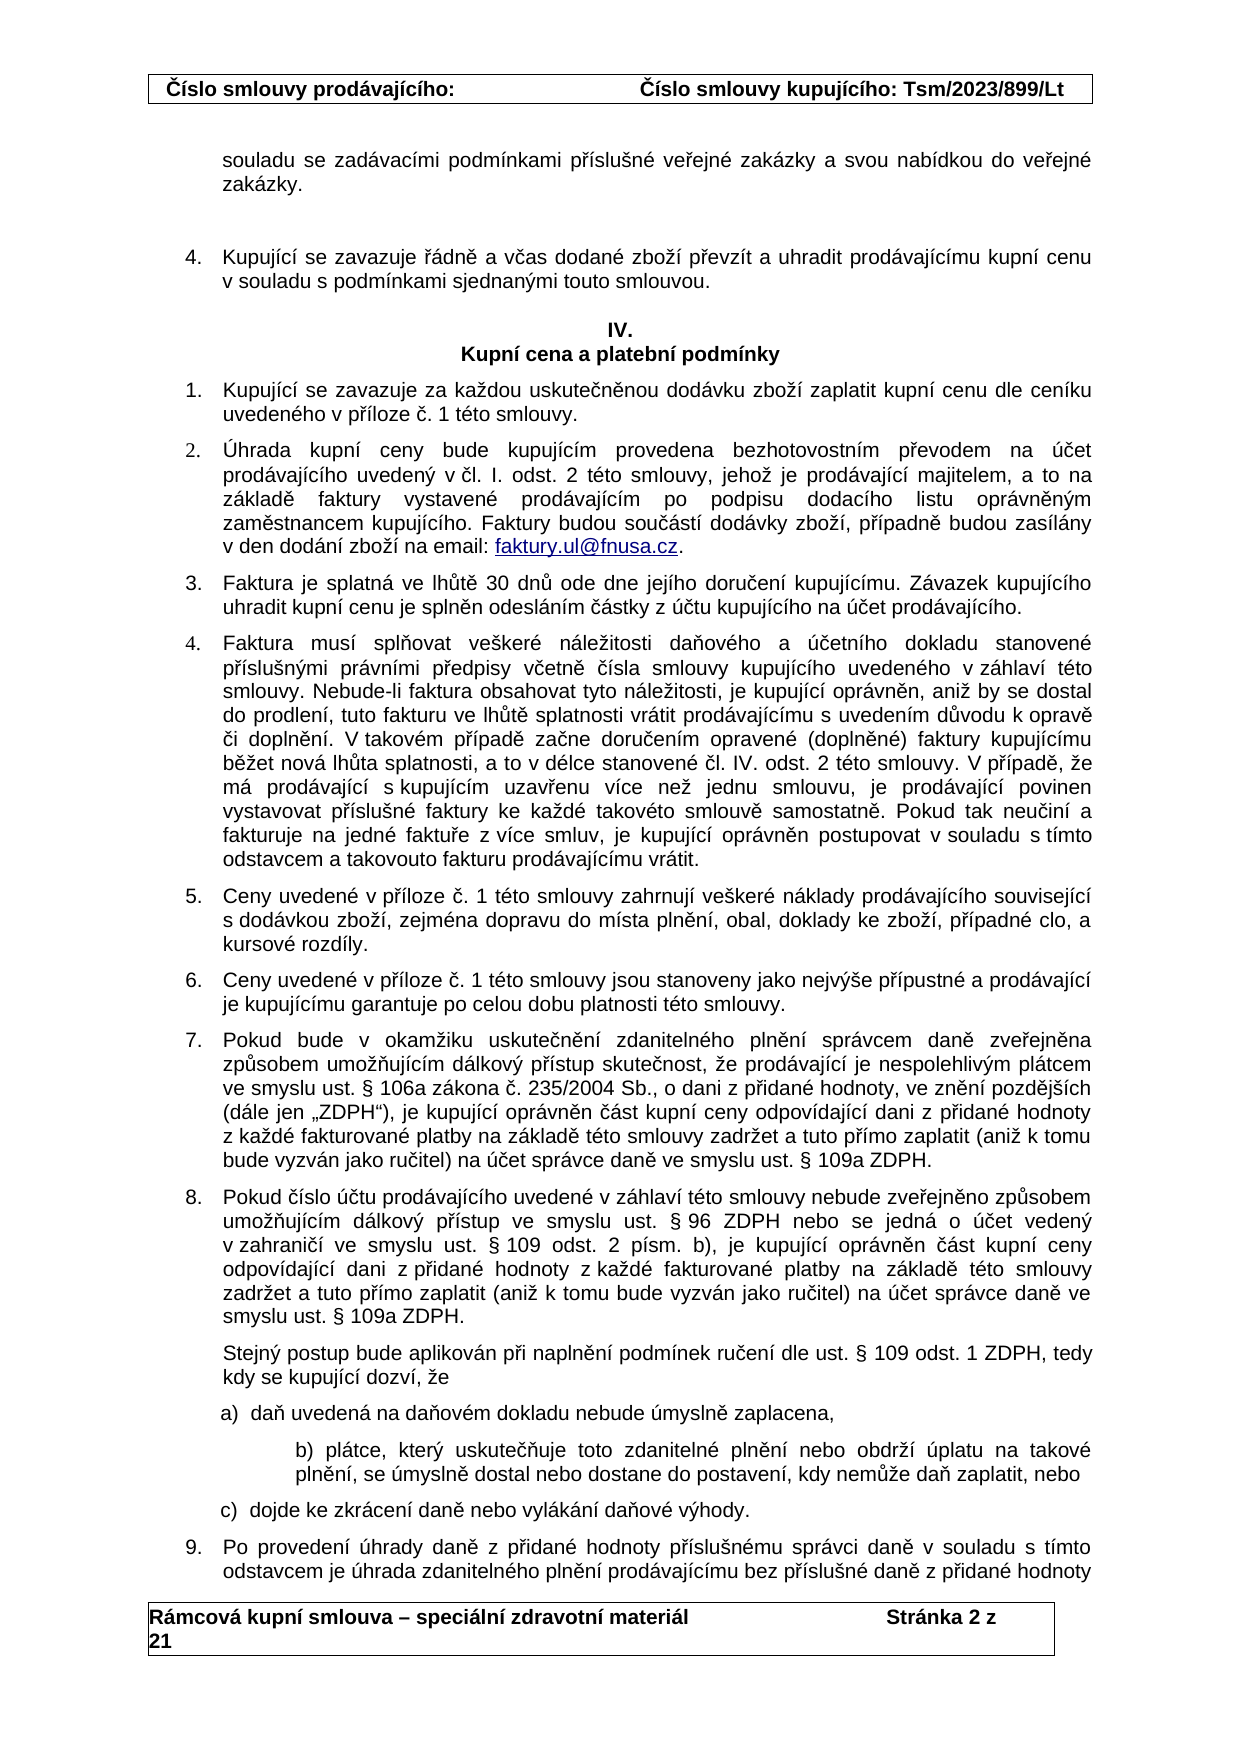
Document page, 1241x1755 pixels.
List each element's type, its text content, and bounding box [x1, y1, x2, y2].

list Kupující se zavazuje řádně a včas dodané zboží převzít a uhradit prodávajícímu kupní cenu v souladu s podmínkami sjednanými touto smlouvou. [185, 244, 1093, 292]
text Kupní cena a platební podmínky [148, 341, 1093, 365]
list Faktura je splatná ve lhůtě 30 dnů ode dne jejího doručení kupujícímu. Závazek kupujícího uhradit kupní cenu je splněn odesláním částky z účtu kupujícího na účet prodávajícího. [185, 571, 1093, 619]
list Faktura musí splňovat veškeré náležitosti daňového a účetního dokladu stanovené příslušnými právními předpisy včetně čísla smlouvy kupujícího uvedeného v záhlaví této smlouvy. Nebude-li faktura obsahovat tyto náležitosti, je kupující oprávněn, aniž by se dostal do prodlení, tuto fakturu ve lhůtě splatnosti vrátit prodávajícímu s uvedením důvodu k opravě či doplnění. V takovém případě začne doručením opravené (doplněné) faktury kupujícímu běžet nová lhůta splatnosti, a to v délce stanovené čl. IV. odst. 2 této smlouvy. V případě, že má prodávající s kupujícím uzavřenu více než jednu smlouvu, je prodávající povinen vystavovat příslušné faktury ke každé takovéto smlouvě samostatně. Pokud tak neučiní a fakturuje na jedné faktuře z více smluv, je kupující oprávněn postupovat v souladu s tímto odstavcem a takovouto fakturu prodávajícímu vrátit. [185, 631, 1093, 871]
text c) dojde ke zkrácení daně nebo vylákání daňové výhody. [148, 1498, 1093, 1522]
text a) daň uvedená na daňovém dokladu nebude úmyslně zaplacena, [148, 1401, 1093, 1425]
list Po provedení úhrady daně z přidané hodnoty příslušnému správci daně v souladu s tímto odstavcem je úhrada zdanitelného plnění prodávajícímu bez příslušné daně z přidané hodnoty [185, 1534, 1093, 1582]
text Stejný postup bude aplikován při naplnění podmínek ručení dle ust. § 109 odst. 1 ZDPH, tedy kdy se kupující dozví, že [223, 1341, 1093, 1389]
list souladu se zadávacími podmínkami příslušné veřejné zakázky a svou nabídkou do veřejné zakázky. [185, 148, 1093, 196]
text b) plátce, který uskutečňuje toto zdanitelné plnění nebo obdrží úplatu na takové plnění, se úmyslně dostal nebo dostane do postavení, kdy nemůže daň zaplatit, nebo [295, 1438, 1093, 1486]
list Úhrada kupní ceny bude kupujícím provedena bezhotovostním převodem na účet prodávajícího uvedený v čl. I. odst. 2 této smlouvy, jehož je prodávající majitelem, a to na základě faktury vystavené prodávajícím po podpisu dodacího listu oprávněným zaměstnancem kupujícího. Faktury budou součástí dodávky zboží, případně budou zasílány v den dodání zboží na email: faktury.ul@fnusa.cz. [185, 438, 1093, 558]
list Kupující se zavazuje za každou uskutečněnou dodávku zboží zaplatit kupní cenu dle ceníku uvedeného v příloze č. 1 této smlouvy. [185, 378, 1093, 426]
list Pokud číslo účtu prodávajícího uvedené v záhlaví této smlouvy nebude zveřejněno způsobem umožňujícím dálkový přístup ve smyslu ust. § 96 ZDPH nebo se jedná o účet vedený v zahraničí ve smyslu ust. § 109 odst. 2 písm. b), je kupující oprávněn část kupní ceny odpovídající dani z přidané hodnoty z každé fakturované platby na základě této smlouvy zadržet a tuto přímo zaplatit (aniž k tomu bude vyzván jako ručitel) na účet správce daně ve smyslu ust. § 109a ZDPH. [185, 1184, 1093, 1328]
list Ceny uvedené v příloze č. 1 této smlouvy zahrnují veškeré náklady prodávajícího související s dodávkou zboží, zejména dopravu do místa plnění, obal, doklady ke zboží, případné clo, a kursové rozdíly. [185, 883, 1093, 955]
text IV. [148, 317, 1093, 341]
list Pokud bude v okamžiku uskutečnění zdanitelného plnění správcem daně zveřejněna způsobem umožňujícím dálkový přístup skutečnost, že prodávající je nespolehlivým plátcem ve smyslu ust. § 106a zákona č. 235/2004 Sb., o dani z přidané hodnoty, ve znění pozdějších (dále jen „ZDPH“), je kupující oprávněn část kupní ceny odpovídající dani z přidané hodnoty z každé fakturované platby na základě této smlouvy zadržet a tuto přímo zaplatit (aniž k tomu bude vyzván jako ručitel) na účet správce daně ve smyslu ust. § 109a ZDPH. [185, 1028, 1093, 1172]
list Ceny uvedené v příloze č. 1 této smlouvy jsou stanoveny jako nejvýše přípustné a prodávající je kupujícímu garantuje po celou dobu platnosti této smlouvy. [185, 968, 1093, 1016]
